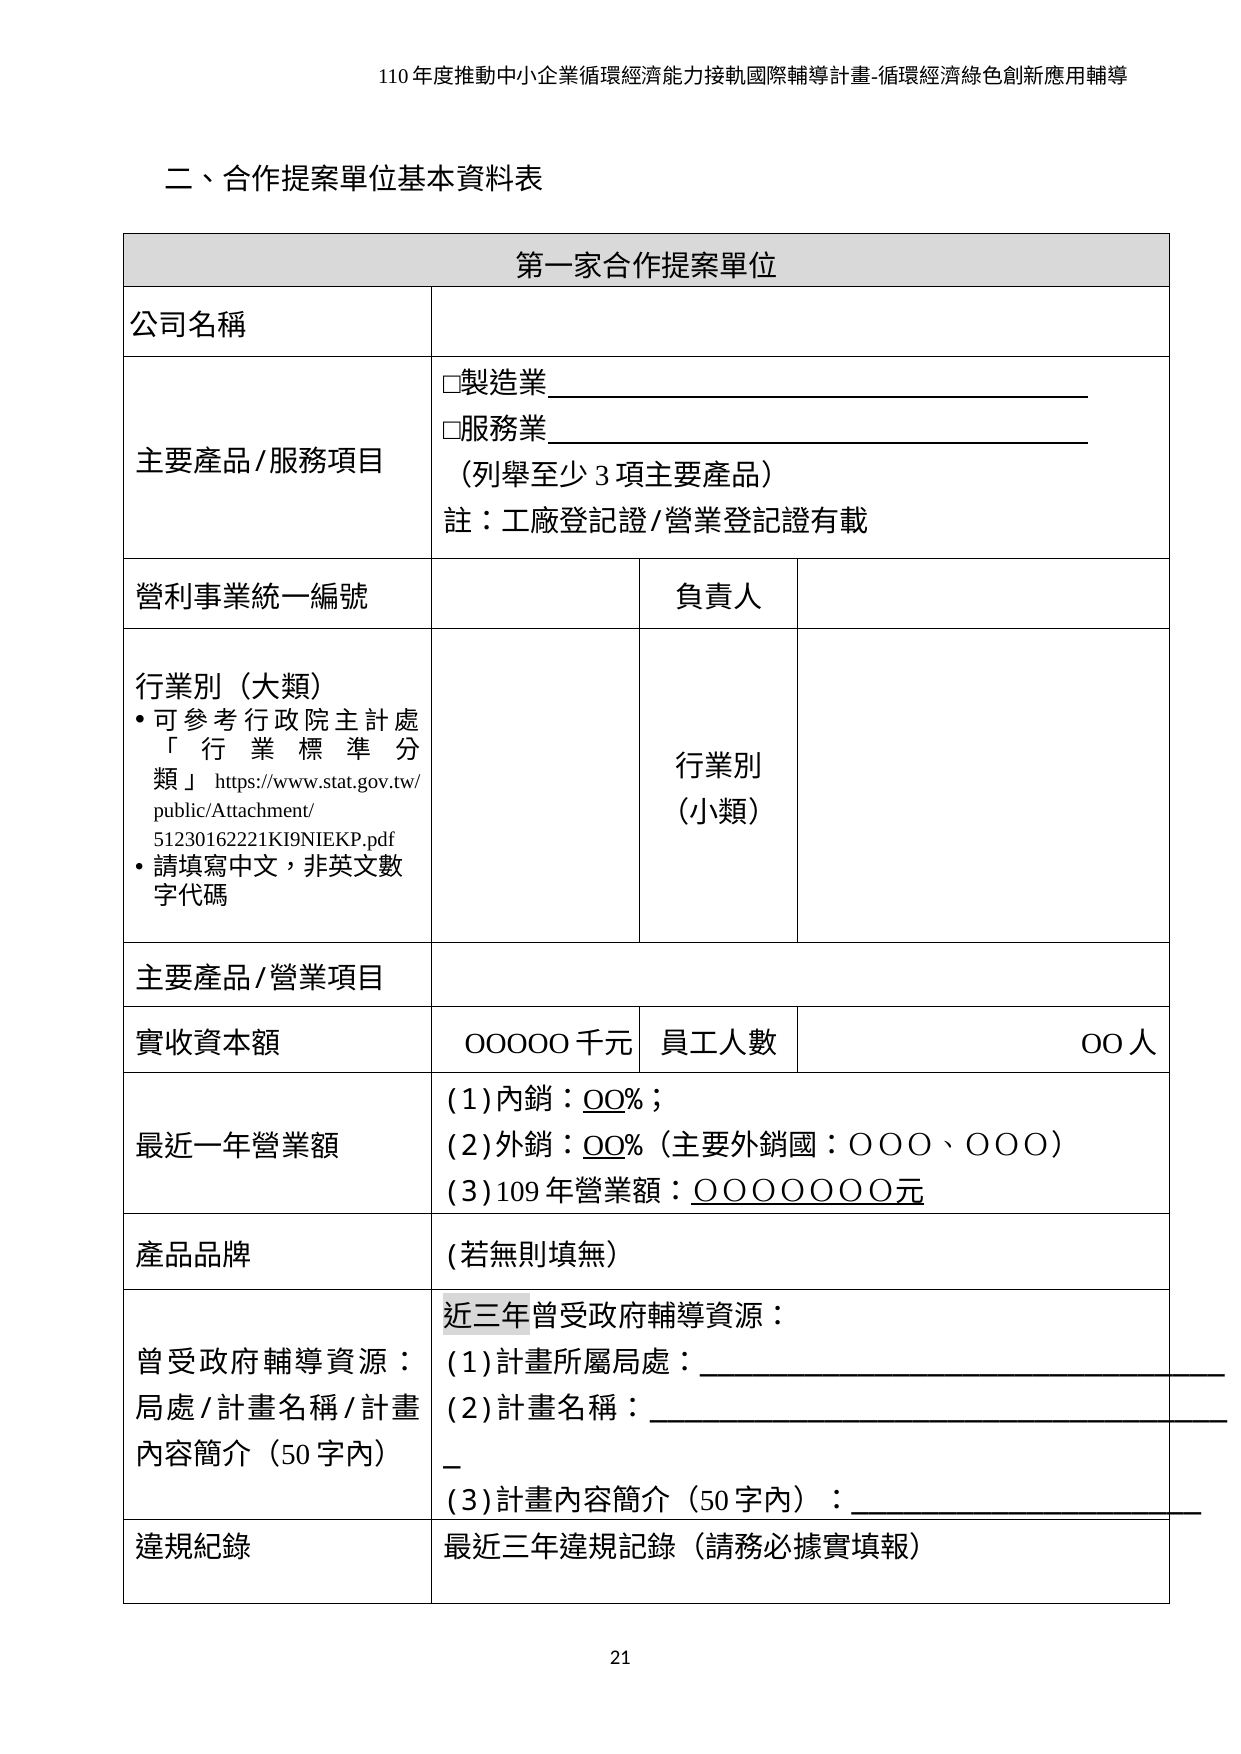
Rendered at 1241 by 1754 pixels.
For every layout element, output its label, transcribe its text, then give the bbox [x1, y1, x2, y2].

table_cell 實收資本額 [124, 1007, 431, 1072]
table_cell □製造業 □服務業 （列舉至少3項主要產品） 註：工廠登記證/營業登記證有載 [432, 357, 1169, 558]
table_cell (若無則填無） [432, 1214, 1169, 1289]
table_cell 主要產品/服務項目 [124, 357, 431, 558]
table_cell OOOOO千元 [432, 1007, 639, 1072]
table_cell [432, 629, 639, 942]
table_cell 近三年曾受政府輔導資源： (1)計畫所屬局處：______________________________ (2)計畫名稱：__________________________________ (3)計畫內容簡介（50字內）：____________________ [432, 1290, 1169, 1519]
table_cell 行業別 （小類） [640, 629, 797, 942]
table_cell 第一家合作提案單位 [124, 234, 1169, 286]
table_cell 員工人數 [640, 1007, 797, 1072]
table_cell 公司名稱 [124, 287, 431, 356]
table_cell OO人 [798, 1007, 1169, 1072]
table_cell 營利事業統一編號 [124, 559, 431, 628]
table_cell 主要產品/營業項目 [124, 943, 431, 1006]
table_cell 違規紀錄 [124, 1520, 431, 1603]
table_cell (1)內銷：OO%； (2)外銷：OO%（主要外銷國：ＯＯＯ、ＯＯＯ） (3)109年營業額：ＯＯＯＯＯＯＯ元 [432, 1073, 1169, 1212]
table_cell [798, 629, 1169, 942]
table_cell [432, 943, 1169, 1006]
table_cell 行業別（大類） 可參考行政院主計處「行業標準分類」https://www.stat.gov.tw/public/Attachment/51230162221KI9NIEKP.pdf 請填寫中文，非英文數字代碼 [124, 629, 431, 942]
table_cell 最近三年違規記錄（請務必據實填報） [432, 1520, 1169, 1603]
table_cell [798, 559, 1169, 628]
table_cell [432, 559, 639, 628]
table_cell 負責人 [640, 559, 797, 628]
table_cell 最近一年營業額 [124, 1073, 431, 1212]
table_cell 產品品牌 [124, 1214, 431, 1289]
table_cell 曾受政府輔導資源：局處/計畫名稱/計畫內容簡介（50字內） [124, 1290, 431, 1519]
table_header 二、合作提案單位基本資料表 [124, 150, 1169, 233]
table_cell [432, 287, 1169, 356]
